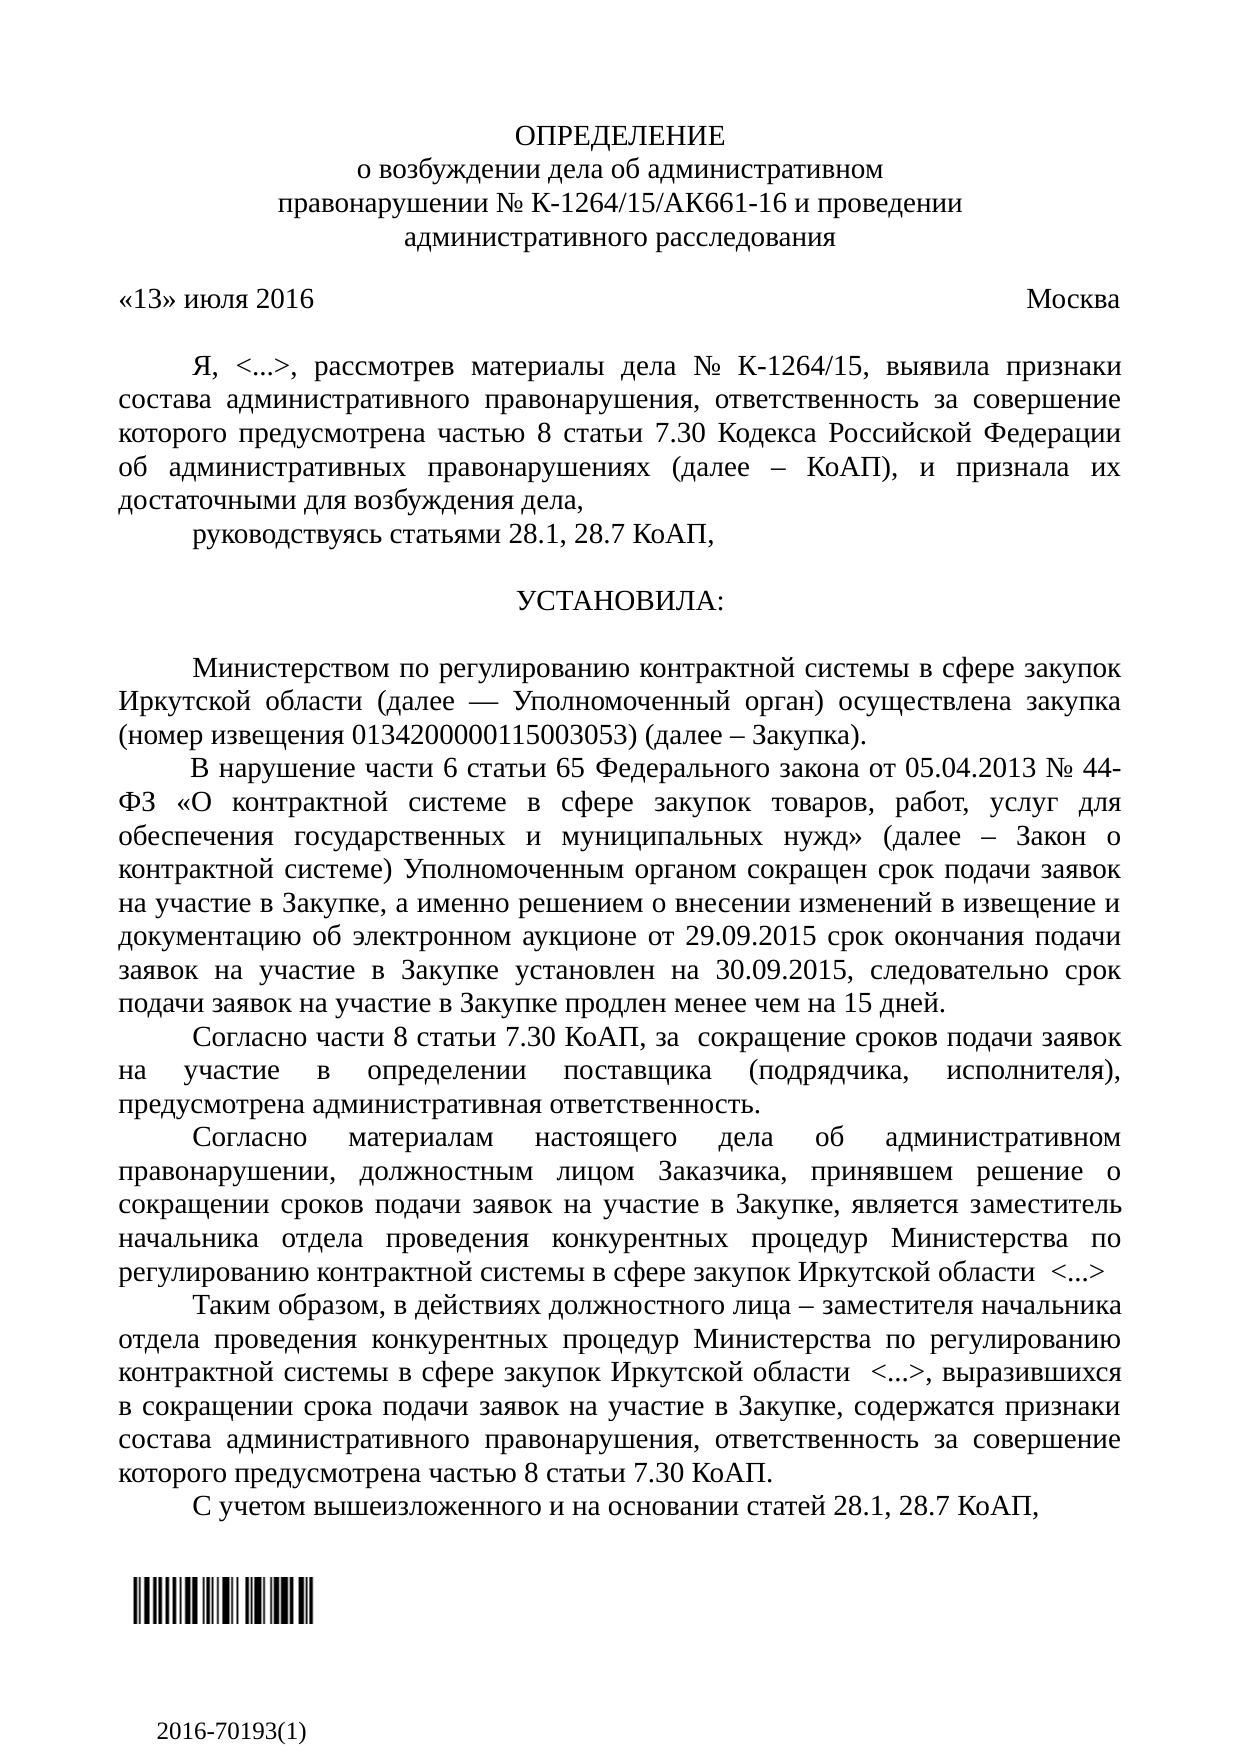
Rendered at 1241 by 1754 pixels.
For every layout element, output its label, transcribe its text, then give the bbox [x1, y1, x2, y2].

text Согласно части 8 статьи 7.30 КоАП, за сокращение сроков подачи заявок на участие в определении поставщика (подрядчика, исполнителя), предусмотрена административная ответственность. [118, 1019, 1122, 1119]
picture [118, 1577, 331, 1624]
text Министерством по регулированию контрактной системы в сфере закупок Иркутской области (далее — Уполномоченный орган) осуществлена закупка (номер извещения 0134200000115003053) (далее – Закупка). [118, 650, 1122, 751]
text правонарушении № К-1264/15/АК661-16 и проведении [118, 185, 1122, 219]
text В нарушение части 6 статьи 65 Федерального закона от 05.04.2013 № 44-ФЗ «О контрактной системе в сфере закупок товаров, работ, услуг для обеспечения государственных и муниципальных нужд» (далее – Закон о контрактной системе) Уполномоченным органом сокращен срок подачи заявок на участие в Закупке, а именно решением о внесении изменений в извещение и документацию об электронном аукционе от 29.09.2015 срок окончания подачи заявок на участие в Закупке установлен на 30.09.2015, следовательно срок подачи заявок на участие в Закупке продлен менее чем на 15 дней. [118, 751, 1122, 1019]
text о возбуждении дела об административном [118, 152, 1122, 185]
text административного расследования [118, 219, 1122, 252]
text ОПРЕДЕЛЕНИЕ [118, 118, 1122, 152]
text Я, <...>, рассмотрев материалы дела № К-1264/15, выявила признаки состава административного правонарушения, ответственность за совершение которого предусмотрена частью 8 статьи 7.30 Кодекса Российской Федерации об административных правонарушениях (далее – КоАП), и признала их достаточными для возбуждения дела, [118, 348, 1122, 516]
text руководствуясь статьями 28.1, 28.7 КоАП, [118, 516, 1122, 549]
text С учетом вышеизложенного и на основании статей 28.1, 28.7 КоАП, [118, 1488, 1122, 1522]
text Таким образом, в действиях должностного лица – заместителя начальника отдела проведения конкурентных процедур Министерства по регулированию контрактной системы в сфере закупок Иркутской области <...>, выразившихся в сокращении срока подачи заявок на участие в Закупке, содержатся признаки состава административного правонарушения, ответственность за совершение которого предусмотрена частью 8 статьи 7.30 КоАП. [118, 1287, 1122, 1488]
text УСТАНОВИЛА: [118, 583, 1122, 616]
text «13» июля 2016 Москва [118, 281, 1122, 314]
text Согласно материалам настоящего дела об административном правонарушении, должностным лицом Заказчика, принявшем решение о сокращении сроков подачи заявок на участие в Закупке, является заместитель начальника отдела проведения конкурентных процедур Министерства по регулированию контрактной системы в сфере закупок Иркутской области <...> [118, 1119, 1122, 1287]
